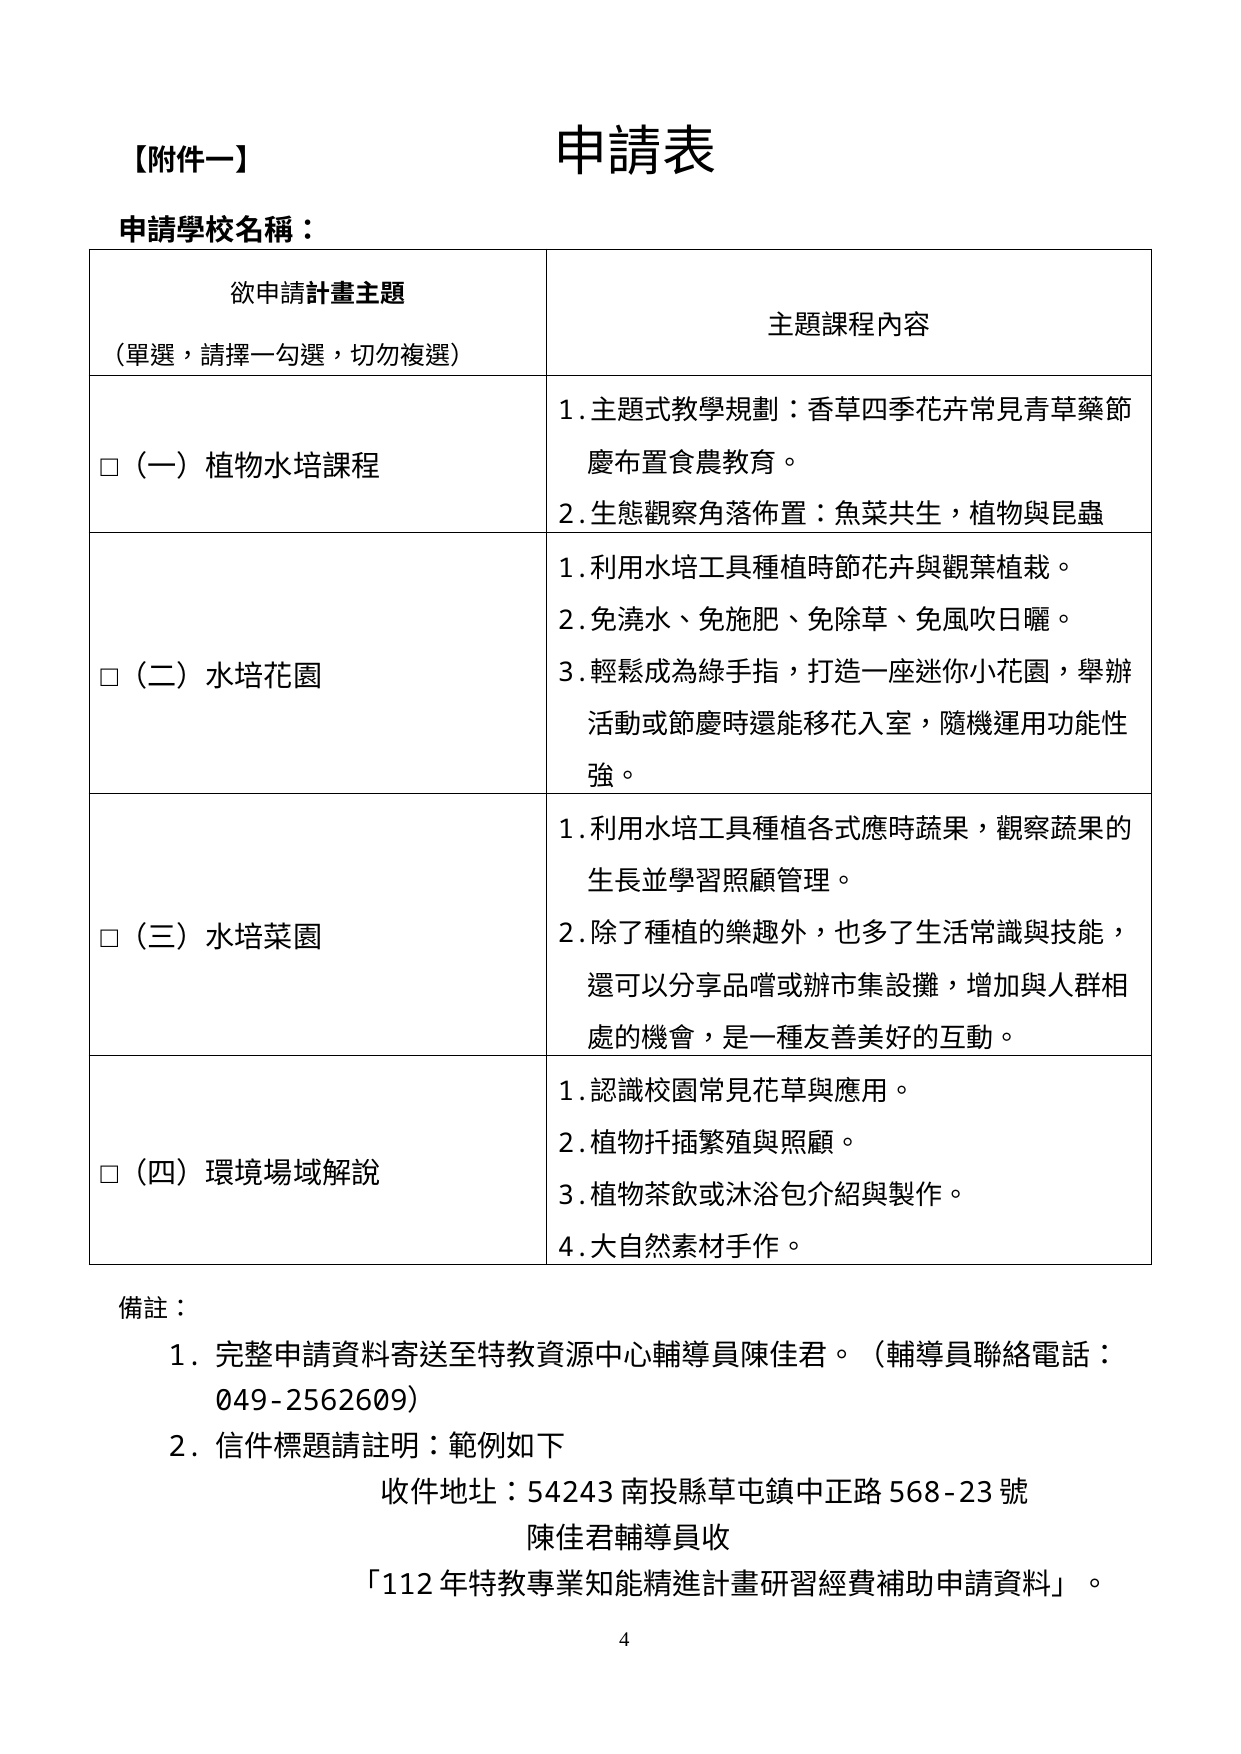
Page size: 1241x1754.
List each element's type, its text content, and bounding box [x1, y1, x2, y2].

table_cell 1.認識校園常見花草與應用。 2.植物扦插繁殖與照顧。 3.植物茶飲或沐浴包介紹與製作。 4.大自然素材手作。 [547, 1056, 1151, 1264]
text 陳佳君輔導員收 [118, 1511, 1122, 1557]
table_header 主題課程內容 [547, 250, 1151, 374]
text 「112年特教專業知能精進計畫研習經費補助申請資料」。 [118, 1557, 1122, 1603]
table_cell □（二）水培花園 [90, 533, 546, 793]
text 申請學校名稱： [118, 186, 1122, 248]
table_cell □（一）植物水培課程 [90, 376, 546, 532]
table_cell □（三）水培菜園 [90, 794, 546, 1055]
table_cell 1.利用水培工具種植時節花卉與觀葉植栽。 2.免澆水、免施肥、免除草、免風吹日曬。 3.輕鬆成為綠手指，打造一座迷你小花園，舉辦活動或節慶時還能移花入室，隨機運用功能性強。 [547, 533, 1151, 793]
list 信件標題請註明：範例如下 [168, 1419, 1122, 1465]
list 完整申請資料寄送至特教資源中心輔導員陳佳君。（輔導員聯絡電話：049-2562609） [168, 1328, 1122, 1419]
table_header 欲申請計畫主題 （單選，請擇一勾選，切勿複選） [90, 250, 546, 374]
table_cell □（四）環境場域解說 [90, 1056, 546, 1264]
text 收件地圵：54243南投縣草屯鎮中正路568-23號 [118, 1465, 1122, 1511]
table_cell 1.主題式教學規劃：香草四季花卉常見青草藥節慶布置食農教育。 2.生態觀察角落佈置：魚菜共生，植物與昆蟲 [547, 376, 1151, 532]
table_cell 1.利用水培工具種植各式應時蔬果，觀察蔬果的生長並學習照顧管理。 2.除了種植的樂趣外，也多了生活常識與技能，還可以分享品嚐或辦市集設攤，增加與人群相處的機會，是一種友善美好的互動。 [547, 794, 1151, 1055]
text 【附件一】 申請表 [118, 108, 1122, 186]
text 備註： [118, 1265, 1122, 1328]
